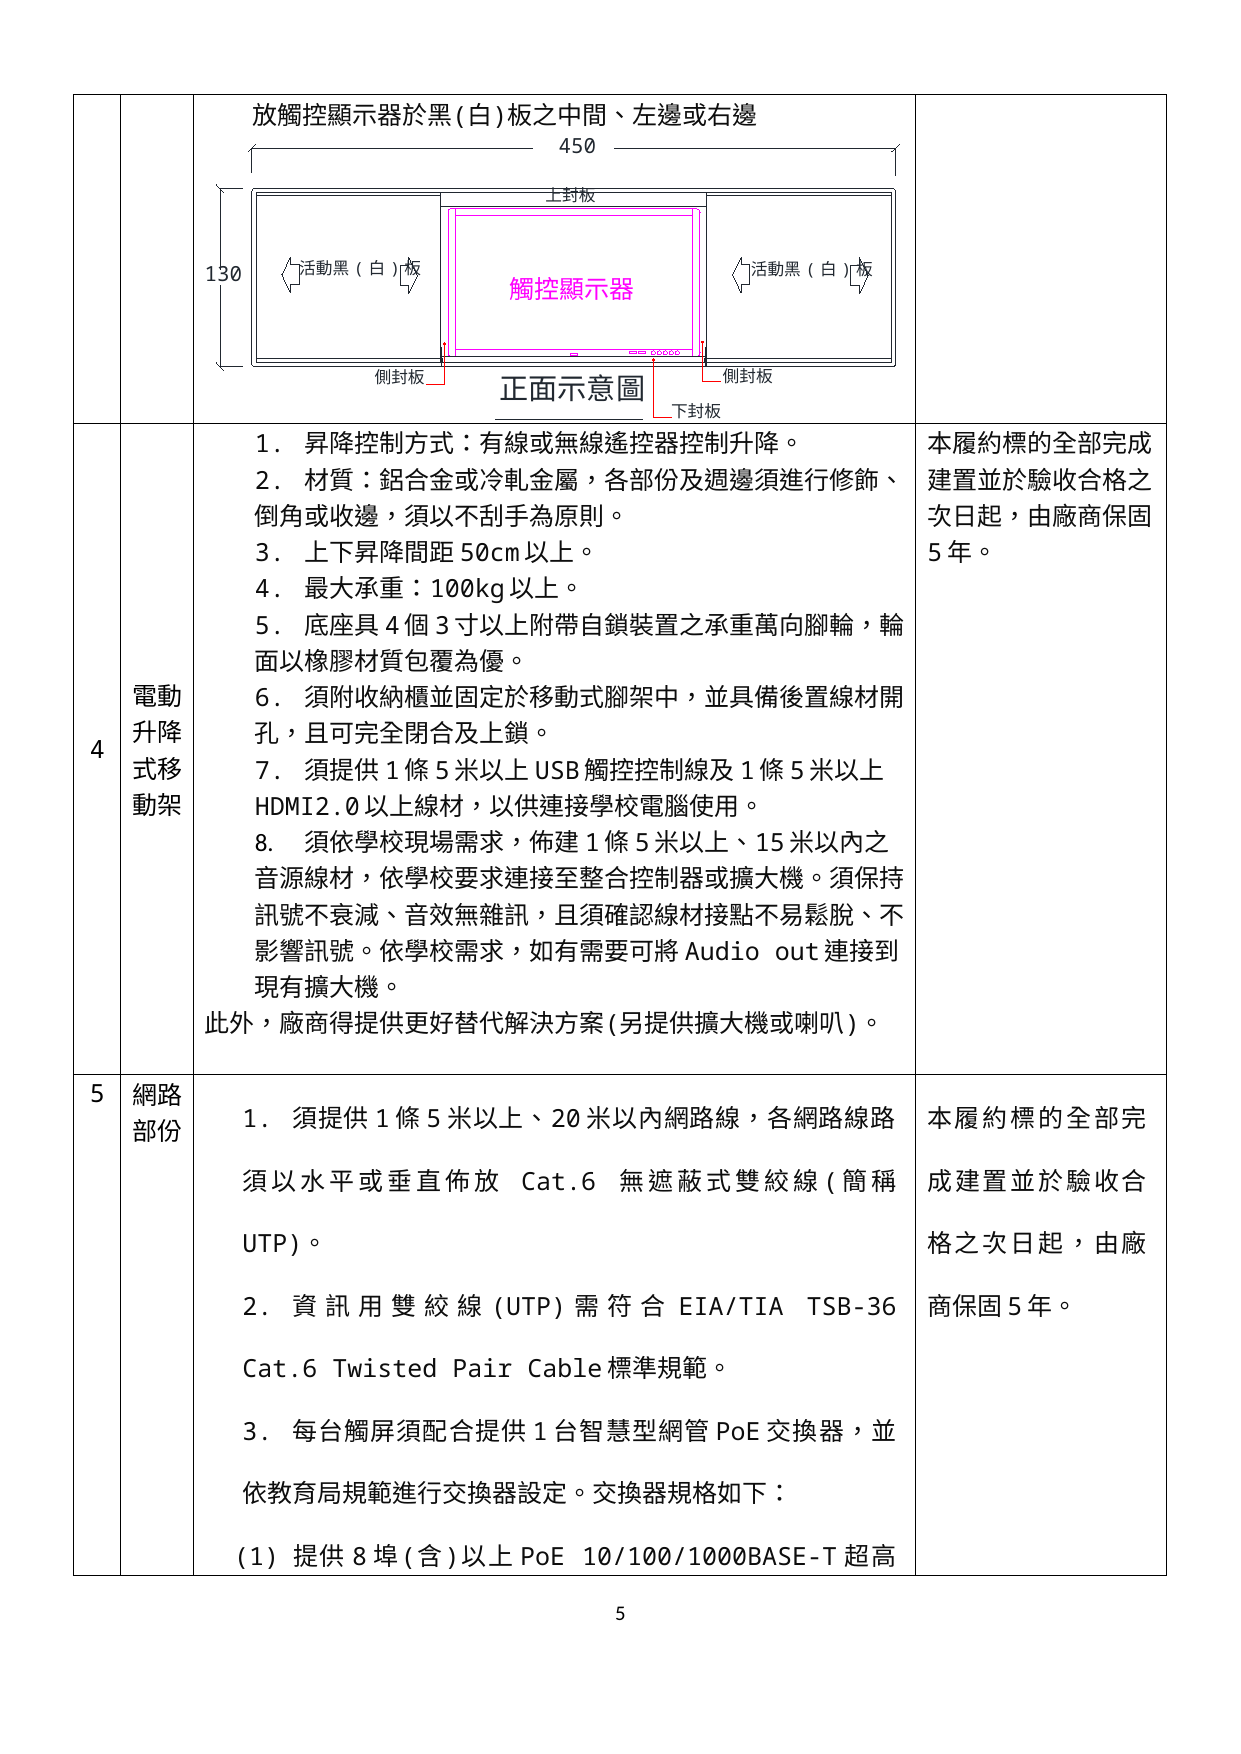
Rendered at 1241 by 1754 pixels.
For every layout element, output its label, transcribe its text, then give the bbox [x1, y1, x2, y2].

table_cell 4 [74, 424, 120, 1074]
table_cell 板面材質：磁性黑板或白板，板面採鍍鋅鋼板表面烤漆，板面漆應平整，塗料須無毒無甲荃，與觸屏為兩用雙層式設計，中央內嵌本計畫觸屏壁掛安裝。板面須採鉛筆硬度試驗達8H以上硬度。 板面尺寸：長450cm以上、高130cm以上、深20cm以下，施工規格及板面需求須依據學校視現場狀況予以調整，觸屏與板面間如有空隙應以黑(白)板修飾或封蓋，以維持整體美觀與防塵，廠商須配合學校選擇施作。 板面選擇：板面須依學校需求選擇黑板或白板。 黑板須提供20支以上5色以上環保無塵粉筆組，並提供1個以上可替換擦布之水洗板擦。白板則須提供10支5色以上白板筆。 配備寬度 ≥50mm 一體化粉塵槽，粉塵槽與下邊框一體化設計，清掃時無粉塵死角，且活動式黑(白)板下方需設置兩個粉筆盒。 外層黑(白)板閉合時，需能鎖定位置，避免晃動影響書寫穩定，中間活動式黑(白)板接縫處，採無邊框密合設計及固定平面之卡榫機制。 活動式黑(白)板需加裝防撞飾條，且所有滑輪需有軸承裝置，輪面以橡膠材質包覆為優。 上下左右四面採鋁合金邊框可實貼固定於牆面，為鋁質方管且以圓角收邊。 黑(白)板主體結構外框需使用不鏽鋼支架強化固定。 須依各校教室牆面不同(如輕隔間、空心磚、磚牆、承重牆等)，提出施作方式，以確保觸屏及黑(白)板之穩固與使用安全，並於服務建議書中依不同狀況詳細說明施作方式。 黑(白)板各部份及週邊須進行修飾、倒角或收邊，須以不刮手為原則。 須依學校現場需求，佈建1條5米以上、15米以內USB觸屏控制線連接至班級電腦，須能正確進行班級電腦操作，無訊號干擾或斷續狀況，且能順暢書寫與繪製線條。 須依學校現場需求，佈建1條5米以上、15米以內HDMI2.0之影音線材，依學校要求連接至整合控制器或班級電腦。須保持訊號不衰減、畫面能清晰呈現、音效與影像無雜訊，且須確認線材接點不易鬆脫、不影響訊號。 須依學校現場需求，佈建1條5米以上、15米以內之音源線材，依學校要求連接至整合控制器或擴大機。須保持訊號不衰減、音效無雜訊，且須確認線材接點不易鬆脫、不影響訊號。 舊有黑(白)板拆除及本計畫新作之黑(白)板安裝後，須將原黑板周邊既有線路復原，且須以線槽或壓條方式固定其線路，線槽或壓條內須依校方要求以噴釘或螺絲固定以防止脫落。 本項目包含教室內舊有黑(白)板拆除與廢棄物清運，舊黑(白)板須依校方指示搬遷並放置於指定地點(不含重新安裝)。原黑(白)牆面視實際需要進行修補以利新黑(白)板及觸屏之安裝，外觀牆面若有損壞須視需要以水泥或油漆復原(含補土)，施工時須含相關安全措施及場地清潔復原。 須依校方需求調整教室內黑(白)板上方電燈，避免觸屏或黑(白)板反光(如調整高低或移動位置，配合實際狀況依學校需求進行調整)。 崁入式拉門黑(白)板樣式參考如下圖，須依校方需求，擺放觸控顯示器於黑(白)板之中間、左邊或右邊 [194, 95, 915, 423]
table_cell 5 [74, 1075, 120, 1575]
table_cell 須提供1條5米以上、20米以內網路線，各網路線路須以水平或垂直佈放 Cat.6 無遮蔽式雙絞線(簡稱 UTP)。 資訊用雙絞線(UTP)需符合EIA/TIA TSB-36 Cat.6 Twisted Pair Cable標準規範。 每台觸屏須配合提供1台智慧型網管PoE交換器，並依教育局規範進行交換器設定。交換器規格如下： 提供8埠(含)以上PoE 10/100/1000BASE-T超高速乙太網路；2埠10/100/1000BASE-T具備標準802.3af & 802.3at，最大可供應60W電力(含)以上。 主機為無風扇設計，避免噪音影響教室內上課品質。 提供2K (含)以上MAC Address Table。 具備802.1Q VLAN。 符合802.1p QoS，具備WRR模式。 主機提供燈號(LED),可顯示每一埠之工作狀態。 具備Loopback Detection功能。 具備IEEE 802.3ad Link Aggregation功能。 具備Web UI管理機制。 通過FCC、CE及BSMI等認證。 須依校方需求安裝至指定位置，並依校方需求拆除原有5埠交換器。 [194, 1075, 915, 1575]
table_cell [916, 95, 1166, 423]
table_cell 本履約標的全部完成建置並於驗收合格之次日起，由廠商保固5年。 [916, 424, 1166, 1074]
table_cell 本履約標的全部完成建置並於驗收合格之次日起，由廠商保固5年。 [916, 1075, 1166, 1575]
table_cell [74, 95, 120, 423]
table_cell 昇降控制方式：有線或無線遙控器控制升降。 材質：鋁合金或冷軋金屬，各部份及週邊須進行修飾、倒角或收邊，須以不刮手為原則。 上下昇降間距50cm以上。 最大承重：100kg以上。 底座具4個3寸以上附帶自鎖裝置之承重萬向腳輪，輪面以橡膠材質包覆為優。 須附收納櫃並固定於移動式腳架中，並具備後置線材開孔，且可完全閉合及上鎖。 須提供1條5米以上USB觸控控制線及1條5米以上HDMI2.0以上線材，以供連接學校電腦使用。 須依學校現場需求，佈建1條5米以上、15米以內之音源線材，依學校要求連接至整合控制器或擴大機。須保持訊號不衰減、音效無雜訊，且須確認線材接點不易鬆脫、不影響訊號。依學校需求，如有需要可將Audio out連接到現有擴大機。 此外，廠商得提供更好替代解決方案(另提供擴大機或喇叭)。 [194, 424, 915, 1074]
table_cell 電動升降式移動架 [121, 424, 193, 1074]
table_cell [121, 95, 193, 423]
table_cell 網路部份 [121, 1075, 193, 1575]
